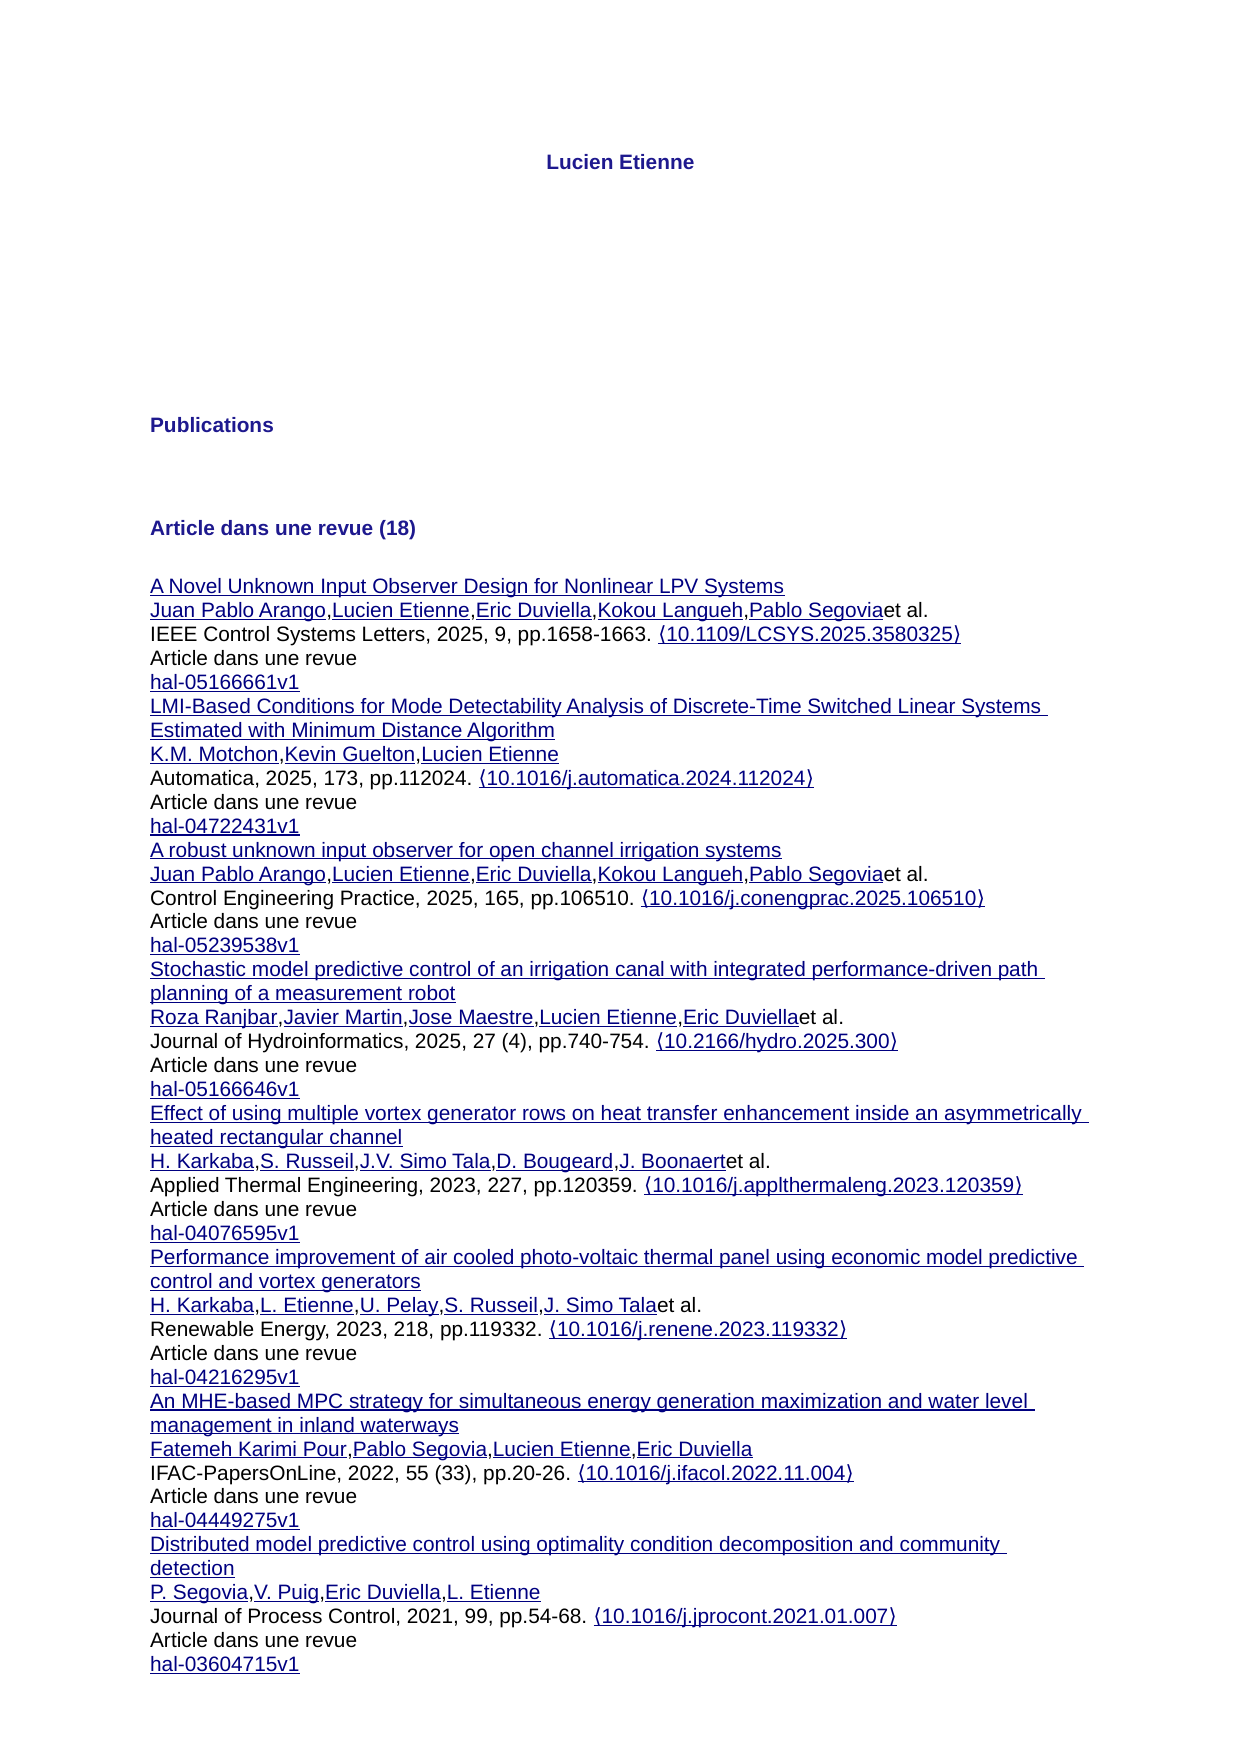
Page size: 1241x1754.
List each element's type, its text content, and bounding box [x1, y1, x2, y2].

subtitle Lucien Etienne [150, 150, 1090, 174]
table_header A Novel Unknown Input Observer Design for Nonlinear LPV Systems Juan Pablo Arango,Lucien Etienne,Eric Duviella,Kokou Langueh,Pablo Segoviaet al. IEEE Control Systems Letters, 2025, 9, pp.1658-1663. ⟨10.1109/LCSYS.2025.3580325⟩ Article dans une revue hal-05166661v1 [150, 574, 1090, 694]
table_cell An MHE-based MPC strategy for simultaneous energy generation maximization and water level management in inland waterways Fatemeh Karimi Pour,Pablo Segovia,Lucien Etienne,Eric Duviella IFAC-PapersOnLine, 2022, 55 (33), pp.20-26. ⟨10.1016/j.ifacol.2022.11.004⟩ Article dans une revue hal-04449275v1 [150, 1389, 1090, 1532]
table_cell Performance improvement of air cooled photo-voltaic thermal panel using economic model predictive control and vortex generators H. Karkaba,L. Etienne,U. Pelay,S. Russeil,J. Simo Talaet al. Renewable Energy, 2023, 218, pp.119332. ⟨10.1016/j.renene.2023.119332⟩ Article dans une revue hal-04216295v1 [150, 1245, 1090, 1388]
table_cell Stochastic model predictive control of an irrigation canal with integrated performance-driven path planning of a measurement robot Roza Ranjbar,Javier Martin,Jose Maestre,Lucien Etienne,Eric Duviellaet al. Journal of Hydroinformatics, 2025, 27 (4), pp.740-754. ⟨10.2166/hydro.2025.300⟩ Article dans une revue hal-05166646v1 [150, 957, 1090, 1101]
table_cell LMI-Based Conditions for Mode Detectability Analysis of Discrete-Time Switched Linear Systems Estimated with Minimum Distance Algorithm K.M. Motchon,Kevin Guelton,Lucien Etienne Automatica, 2025, 173, pp.112024. ⟨10.1016/j.automatica.2024.112024⟩ Article dans une revue hal-04722431v1 [150, 694, 1090, 837]
subtitle Publications [150, 412, 1090, 436]
table_cell A robust unknown input observer for open channel irrigation systems Juan Pablo Arango,Lucien Etienne,Eric Duviella,Kokou Langueh,Pablo Segoviaet al. Control Engineering Practice, 2025, 165, pp.106510. ⟨10.1016/j.conengprac.2025.106510⟩ Article dans une revue hal-05239538v1 [150, 838, 1090, 957]
table_cell Distributed model predictive control using optimality condition decomposition and community detection P. Segovia,V. Puig,Eric Duviella,L. Etienne Journal of Process Control, 2021, 99, pp.54-68. ⟨10.1016/j.jprocont.2021.01.007⟩ Article dans une revue hal-03604715v1 [150, 1532, 1090, 1676]
subtitle Article dans une revue (18) [150, 516, 1090, 539]
table_cell Effect of using multiple vortex generator rows on heat transfer enhancement inside an asymmetrically heated rectangular channel H. Karkaba,S. Russeil,J.V. Simo Tala,D. Bougeard,J. Boonaertet al. Applied Thermal Engineering, 2023, 227, pp.120359. ⟨10.1016/j.applthermaleng.2023.120359⟩ Article dans une revue hal-04076595v1 [150, 1101, 1090, 1245]
